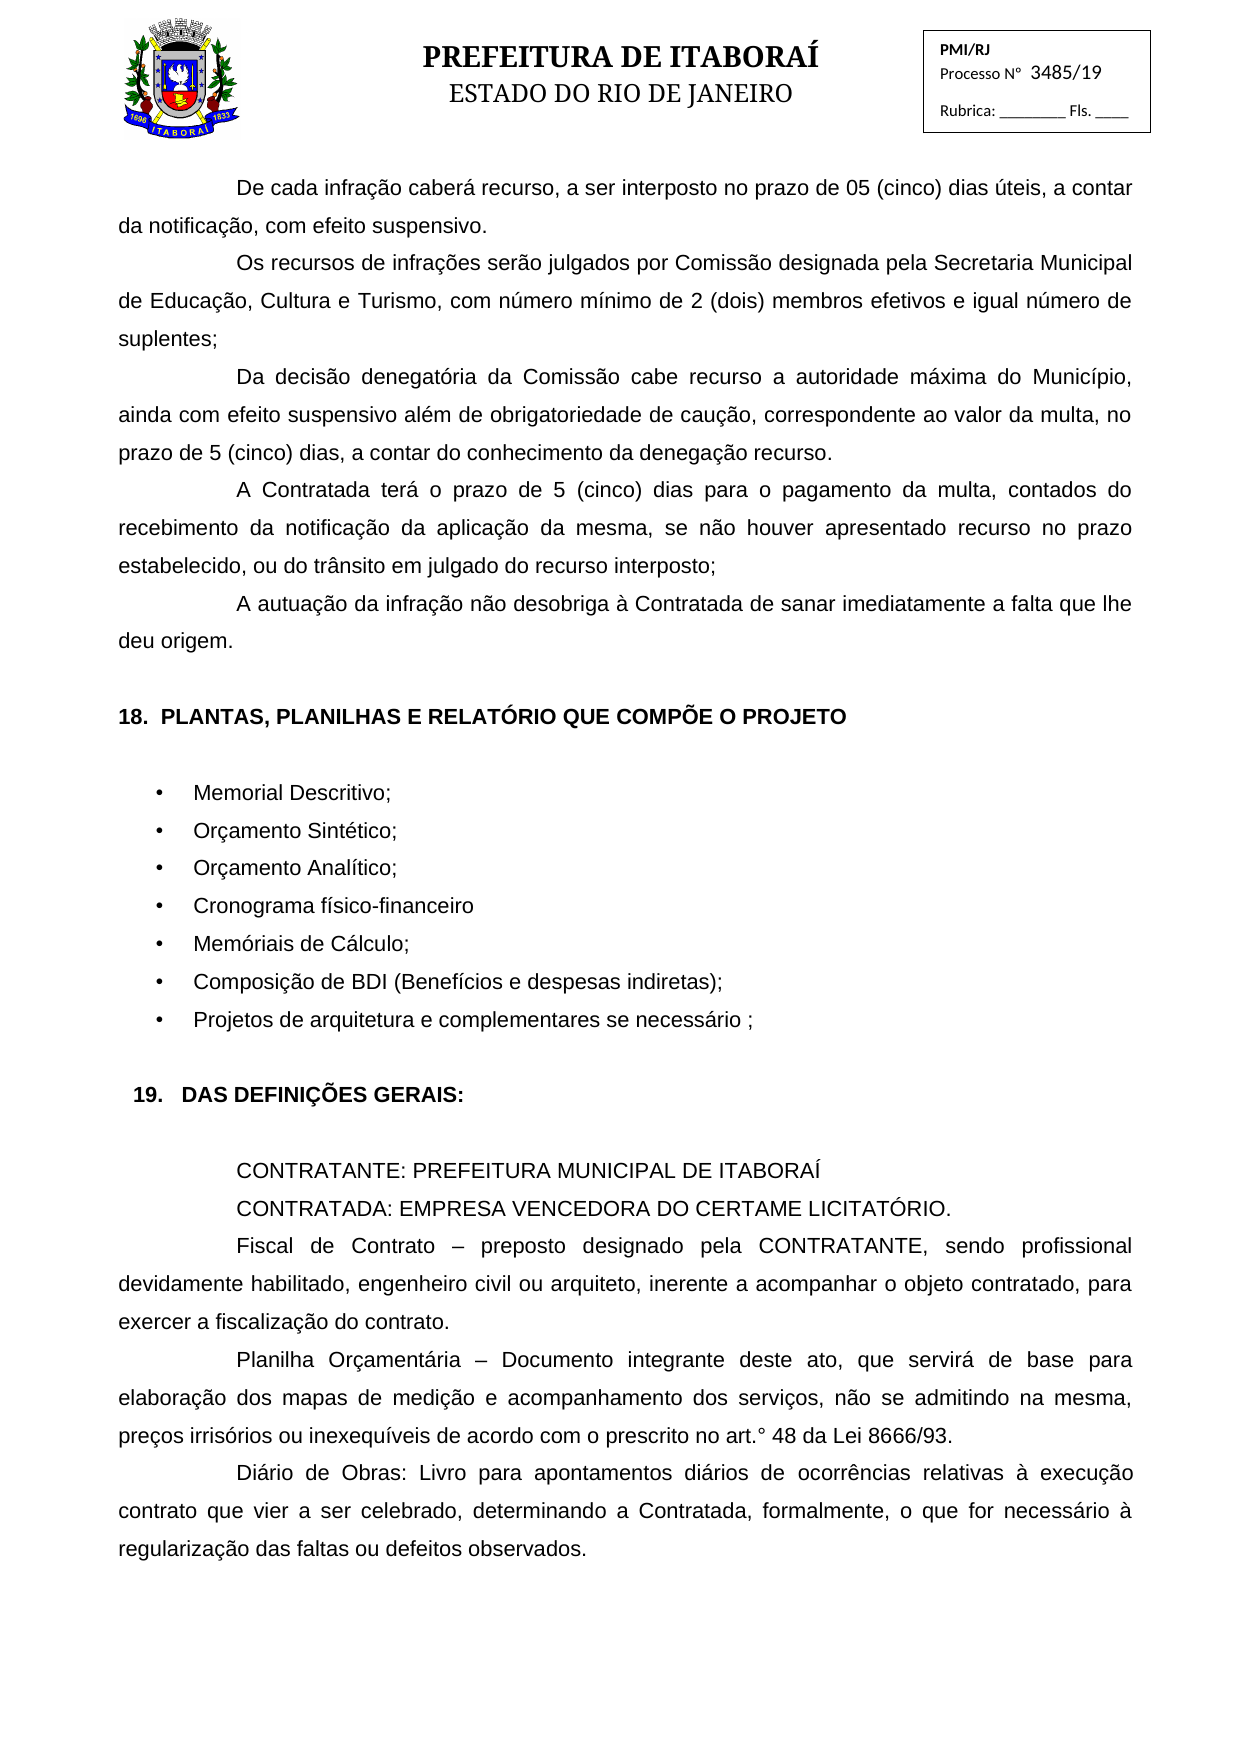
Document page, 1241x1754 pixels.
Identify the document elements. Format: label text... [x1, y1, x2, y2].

picture [123, 18, 241, 140]
text CONTRATADA: EMPRESA VENCEDORA DO CERTAME LICITATÓRIO. [118, 1196, 1134, 1221]
list Memorial Descritivo; [156, 780, 1134, 805]
text CONTRATANTE: PREFEITURA MUNICIPAL DE ITABORAÍ [118, 1158, 1134, 1183]
list Projetos de arquitetura e complementares se necessário ; [156, 1007, 1134, 1032]
list Memóriais de Cálculo; [156, 931, 1134, 956]
text Fiscal de Contrato – preposto designado pela CONTRATANTE, sendo profissional devidamente habilitado, engenheiro civil ou arquiteto, inerente a acompanhar o objeto contratado, para exercer a fiscalização do contrato. [118, 1233, 1134, 1334]
list Composição de BDI (Benefícios e despesas indiretas); [156, 969, 1134, 994]
text A autuação da infração não desobriga à Contratada de sanar imediatamente a falta que lhe deu origem. [118, 591, 1134, 654]
text Da decisão denegatória da Comissão cabe recurso a autoridade máxima do Município, ainda com efeito suspensivo além de obrigatoriedade de caução, correspondente ao valor da multa, no prazo de 5 (cinco) dias, a contar do conhecimento da denegação recurso. [118, 364, 1134, 464]
text A Contratada terá o prazo de 5 (cinco) dias para o pagamento da multa, contados do recebimento da notificação da aplicação da mesma, se não houver apresentado recurso no prazo estabelecido, ou do trânsito em julgado do recurso interposto; [118, 477, 1134, 578]
list Cronograma físico-financeiro [156, 893, 1134, 918]
text Os recursos de infrações serão julgados por Comissão designada pela Secretaria Municipal de Educação, Cultura e Turismo, com número mínimo de 2 (dois) membros efetivos e igual número de suplentes; [118, 250, 1134, 351]
text De cada infração caberá recurso, a ser interposto no prazo de 05 (cinco) dias úteis, a contar da notificação, com efeito suspensivo. [118, 175, 1134, 238]
text Diário de Obras: Livro para apontamentos diários de ocorrências relativas à execução contrato que vier a ser celebrado, determinando a Contratada, formalmente, o que for necessário à regularização das faltas ou defeitos observados. [118, 1460, 1134, 1561]
text 19. DAS DEFINIÇÕES GERAIS: [133, 1082, 1134, 1107]
text 18. PLANTAS, PLANILHAS E RELATÓRIO QUE COMPÕE O PROJETO [118, 704, 1134, 729]
text Planilha Orçamentária – Documento integrante deste ato, que servirá de base para elaboração dos mapas de medição e acompanhamento dos serviços, não se admitindo na mesma, preços irrisórios ou inexequíveis de acordo com o prescrito no art.° 48 da Lei 8666/93. [118, 1347, 1134, 1448]
list Orçamento Analítico; [156, 855, 1134, 881]
list Orçamento Sintético; [156, 817, 1134, 843]
